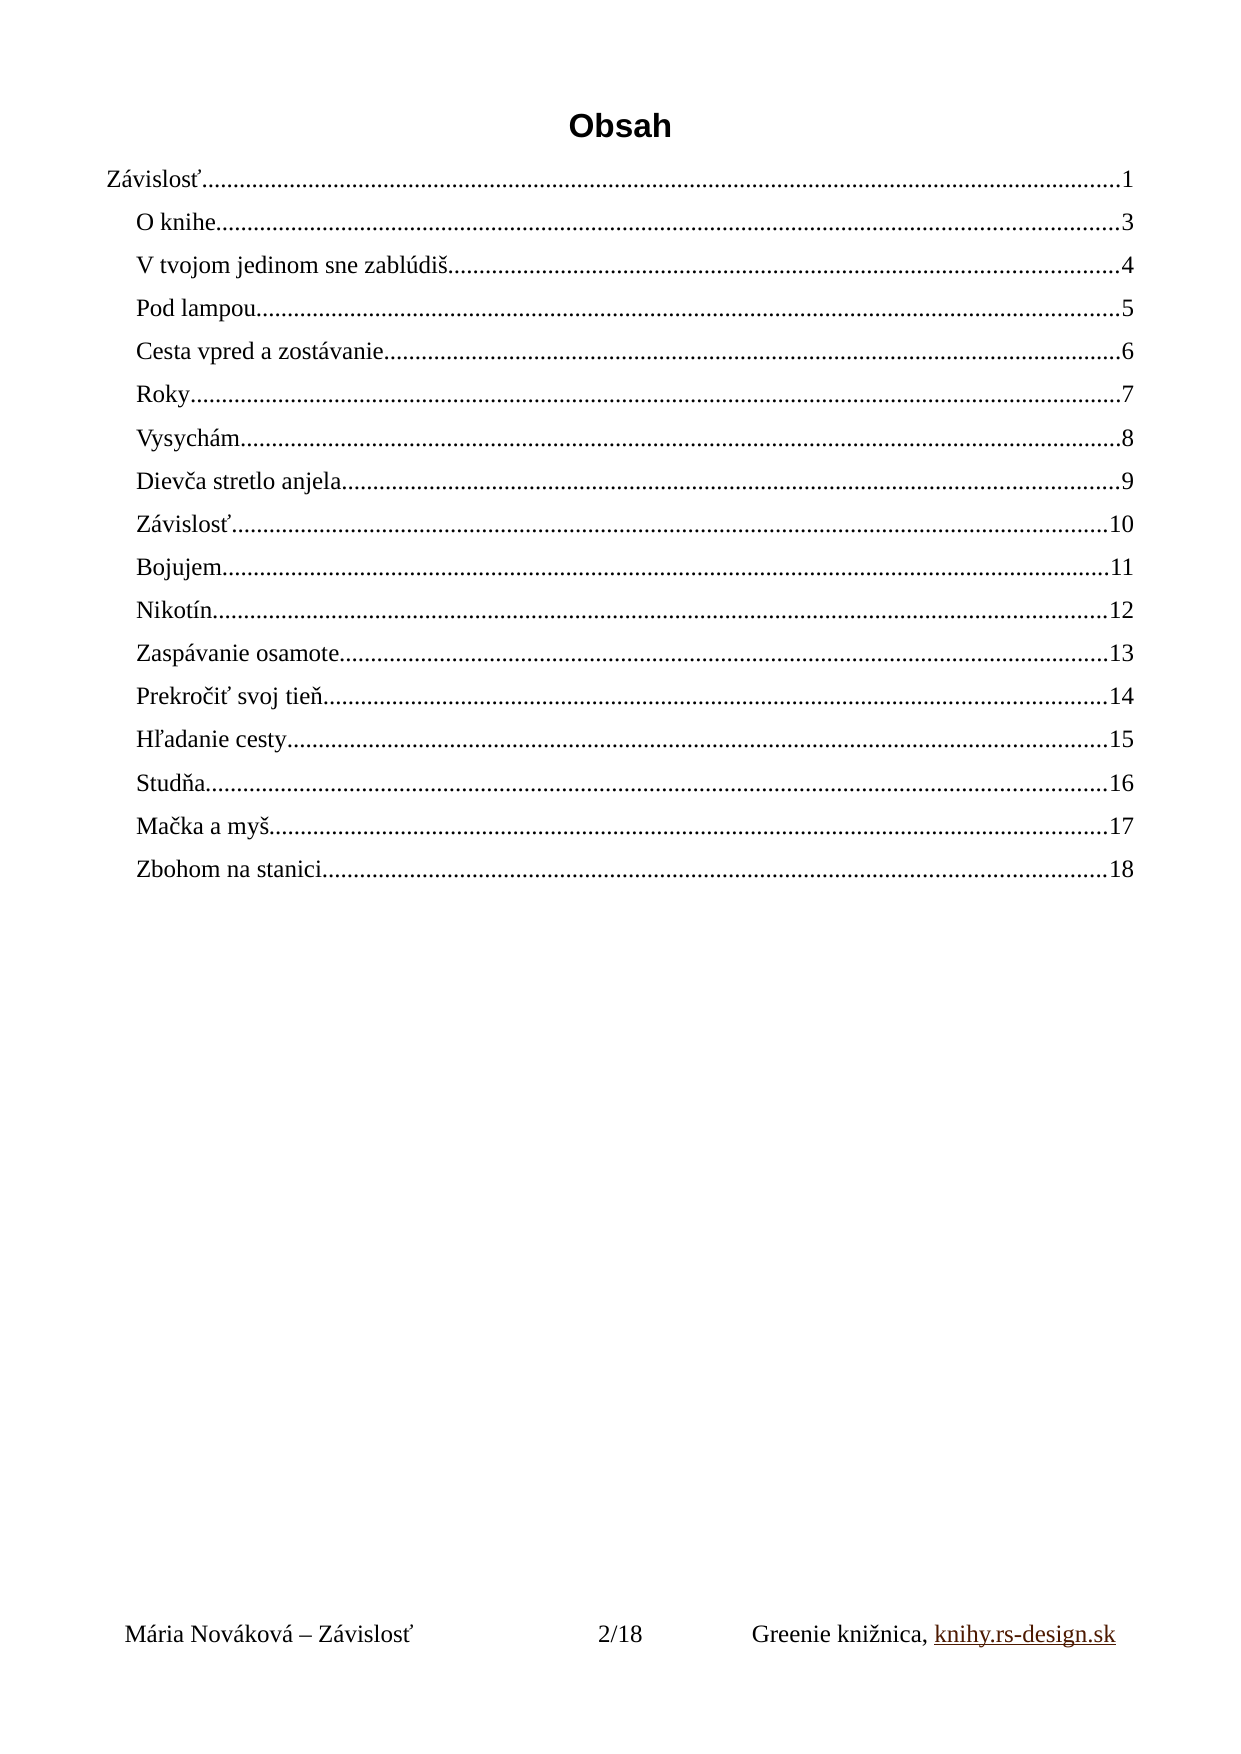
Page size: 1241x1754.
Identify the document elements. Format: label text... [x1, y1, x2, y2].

text O knihe 3 [136, 207, 1134, 236]
text Nikotín 12 [136, 595, 1134, 624]
text Zbohom na stanici 18 [136, 854, 1134, 883]
text V tvojom jedinom sne zablúdiš 4 [136, 250, 1134, 279]
text Mačka a myš 17 [136, 811, 1134, 839]
text Pod lampou 5 [136, 293, 1134, 322]
text Závislosť 10 [136, 509, 1134, 538]
text Cesta vpred a zostávanie 6 [136, 336, 1134, 365]
subtitle Obsah [106, 106, 1134, 145]
text Závislosť 1 [106, 164, 1134, 193]
text Dievča stretlo anjela 9 [136, 466, 1134, 494]
text Bojujem 11 [136, 552, 1134, 581]
text Studňa 16 [136, 768, 1134, 796]
text Roky 7 [136, 379, 1134, 408]
text Vysychám 8 [136, 423, 1134, 451]
text Hľadanie cesty 15 [136, 724, 1134, 753]
text Prekročiť svoj tieň 14 [136, 681, 1134, 710]
text Zaspávanie osamote 13 [136, 638, 1134, 667]
